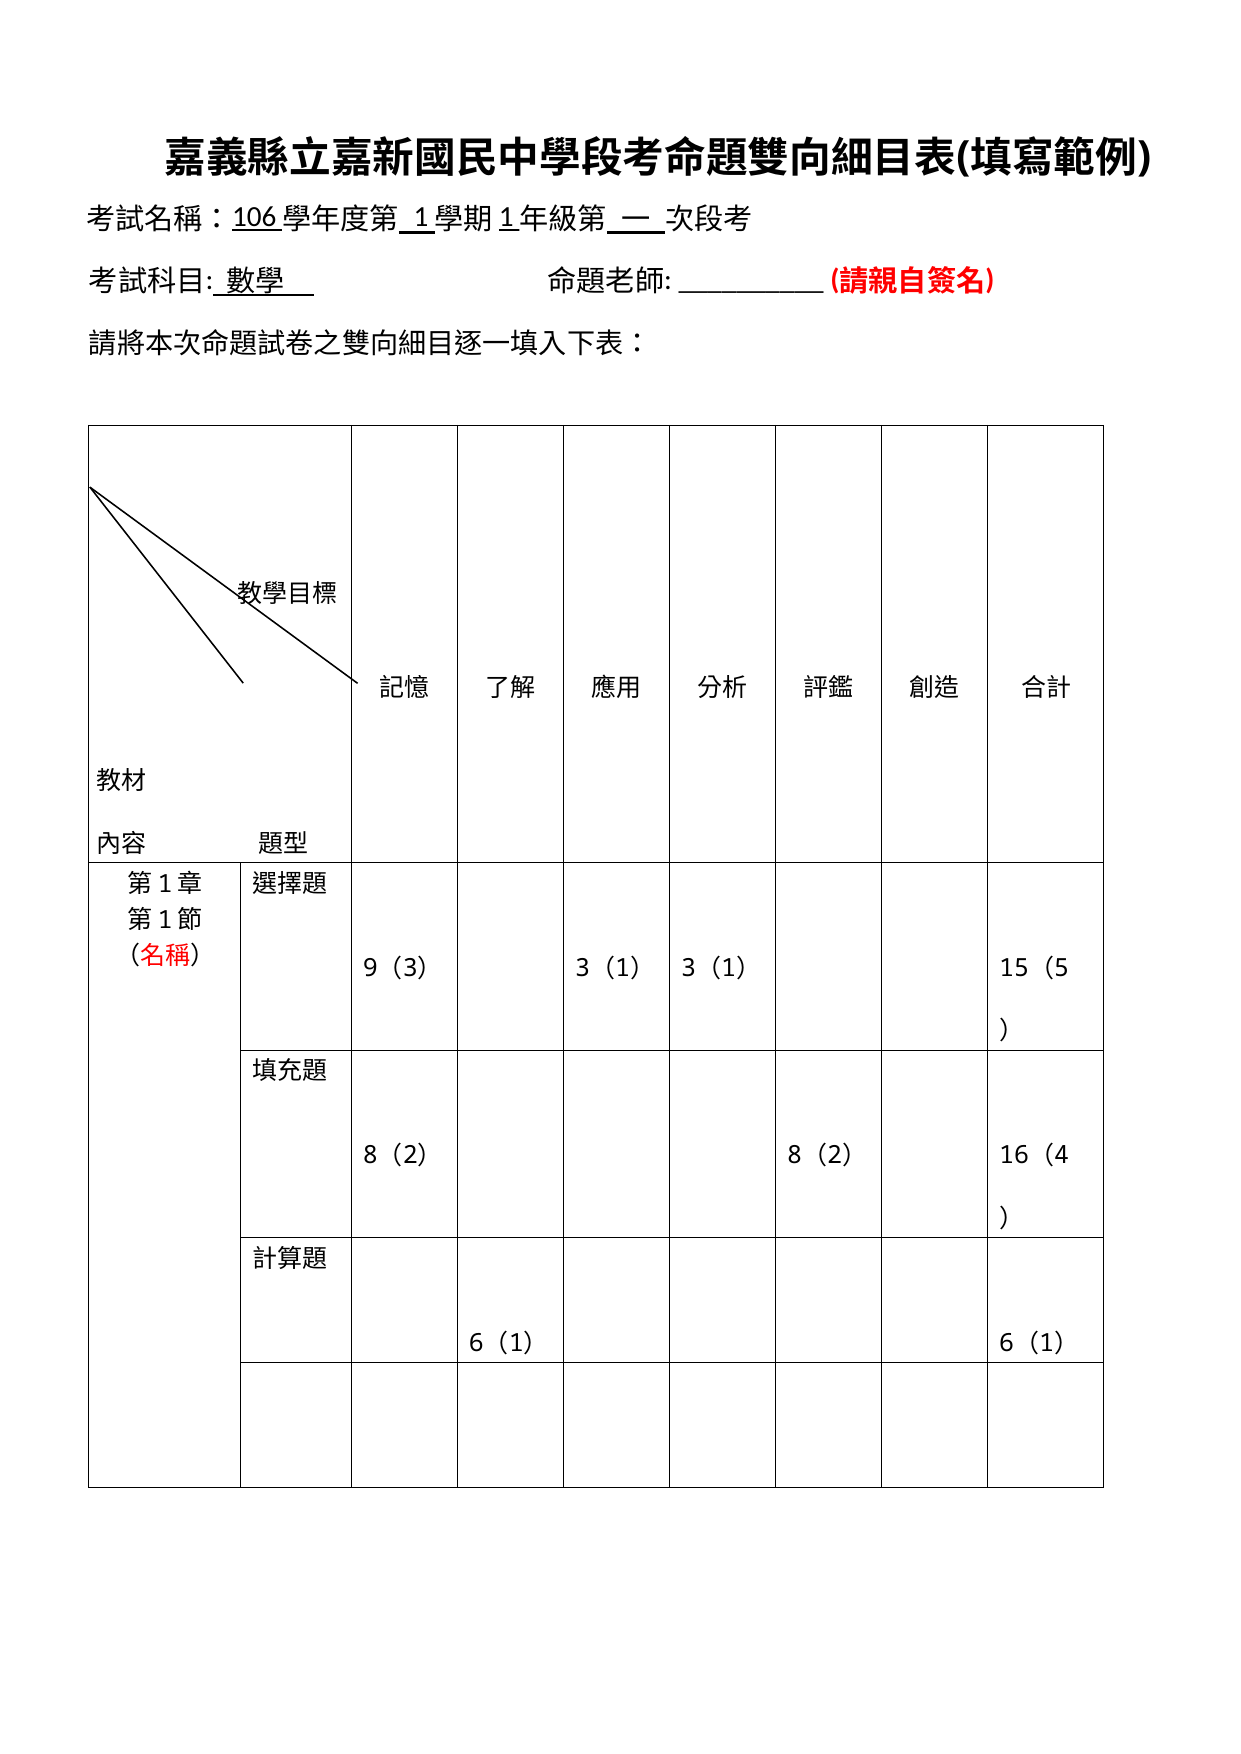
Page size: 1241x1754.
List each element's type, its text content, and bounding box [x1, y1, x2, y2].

table_cell [670, 1051, 775, 1237]
table_cell [670, 1363, 775, 1487]
table_cell [988, 1363, 1103, 1487]
table_cell [776, 1238, 881, 1362]
table_header 應用 [564, 426, 669, 862]
table_cell [882, 1051, 987, 1237]
table_cell [352, 1238, 457, 1362]
table_cell 16（4） [988, 1051, 1103, 1237]
table_cell [564, 1238, 669, 1362]
table_cell [241, 1363, 351, 1487]
table_cell [882, 1363, 987, 1487]
text 嘉義縣立嘉新國民中學段考命題雙向細目表(填寫範例) [164, 112, 1152, 175]
table_header 合計 [988, 426, 1103, 862]
table_header 了解 [458, 426, 563, 862]
table_cell [882, 863, 987, 1050]
table_cell 第1章 第1節 （名稱） [89, 863, 240, 1487]
table_cell 6（1） [458, 1238, 563, 1362]
table_header 教學目標 教材 內容 題型 [89, 426, 351, 676]
table_cell [458, 1051, 563, 1237]
table_cell [564, 1363, 669, 1487]
table_cell 選擇題 [241, 863, 351, 1050]
text 考試科目: 數學 命題老師: __________ (請親自簽名) [89, 237, 1035, 300]
table_cell 3（1） [564, 863, 669, 1050]
table_cell [776, 863, 881, 1050]
table_cell [776, 1363, 881, 1487]
table_cell [564, 1051, 669, 1237]
table_cell [352, 1363, 457, 1487]
table_cell 3（1） [670, 863, 775, 1050]
table_cell 15（5） [988, 863, 1103, 1050]
table_cell [882, 1238, 987, 1362]
table_cell 8（2） [352, 1051, 457, 1237]
text 請將本次命題試卷之雙向細目逐一填入下表： [89, 300, 1152, 362]
table_cell 填充題 [241, 1051, 351, 1237]
table_header 教學目標 教材 內容 題型 [89, 489, 351, 862]
text 考試名稱：106學年度第 1 學期1年級第 一 次段考 [86, 175, 1152, 237]
table_header 記憶 [352, 426, 457, 862]
table_header 評鑑 [776, 426, 881, 862]
table_cell [670, 1238, 775, 1362]
table_cell 8（2） [776, 1051, 881, 1237]
table_cell 9（3） [352, 863, 457, 1050]
table_header 創造 [882, 426, 987, 862]
table_header 分析 [670, 426, 775, 862]
table_cell 6（1） [988, 1238, 1103, 1362]
table_cell [458, 863, 563, 1050]
table_cell [458, 1363, 563, 1487]
table_cell 計算題 [241, 1238, 351, 1362]
